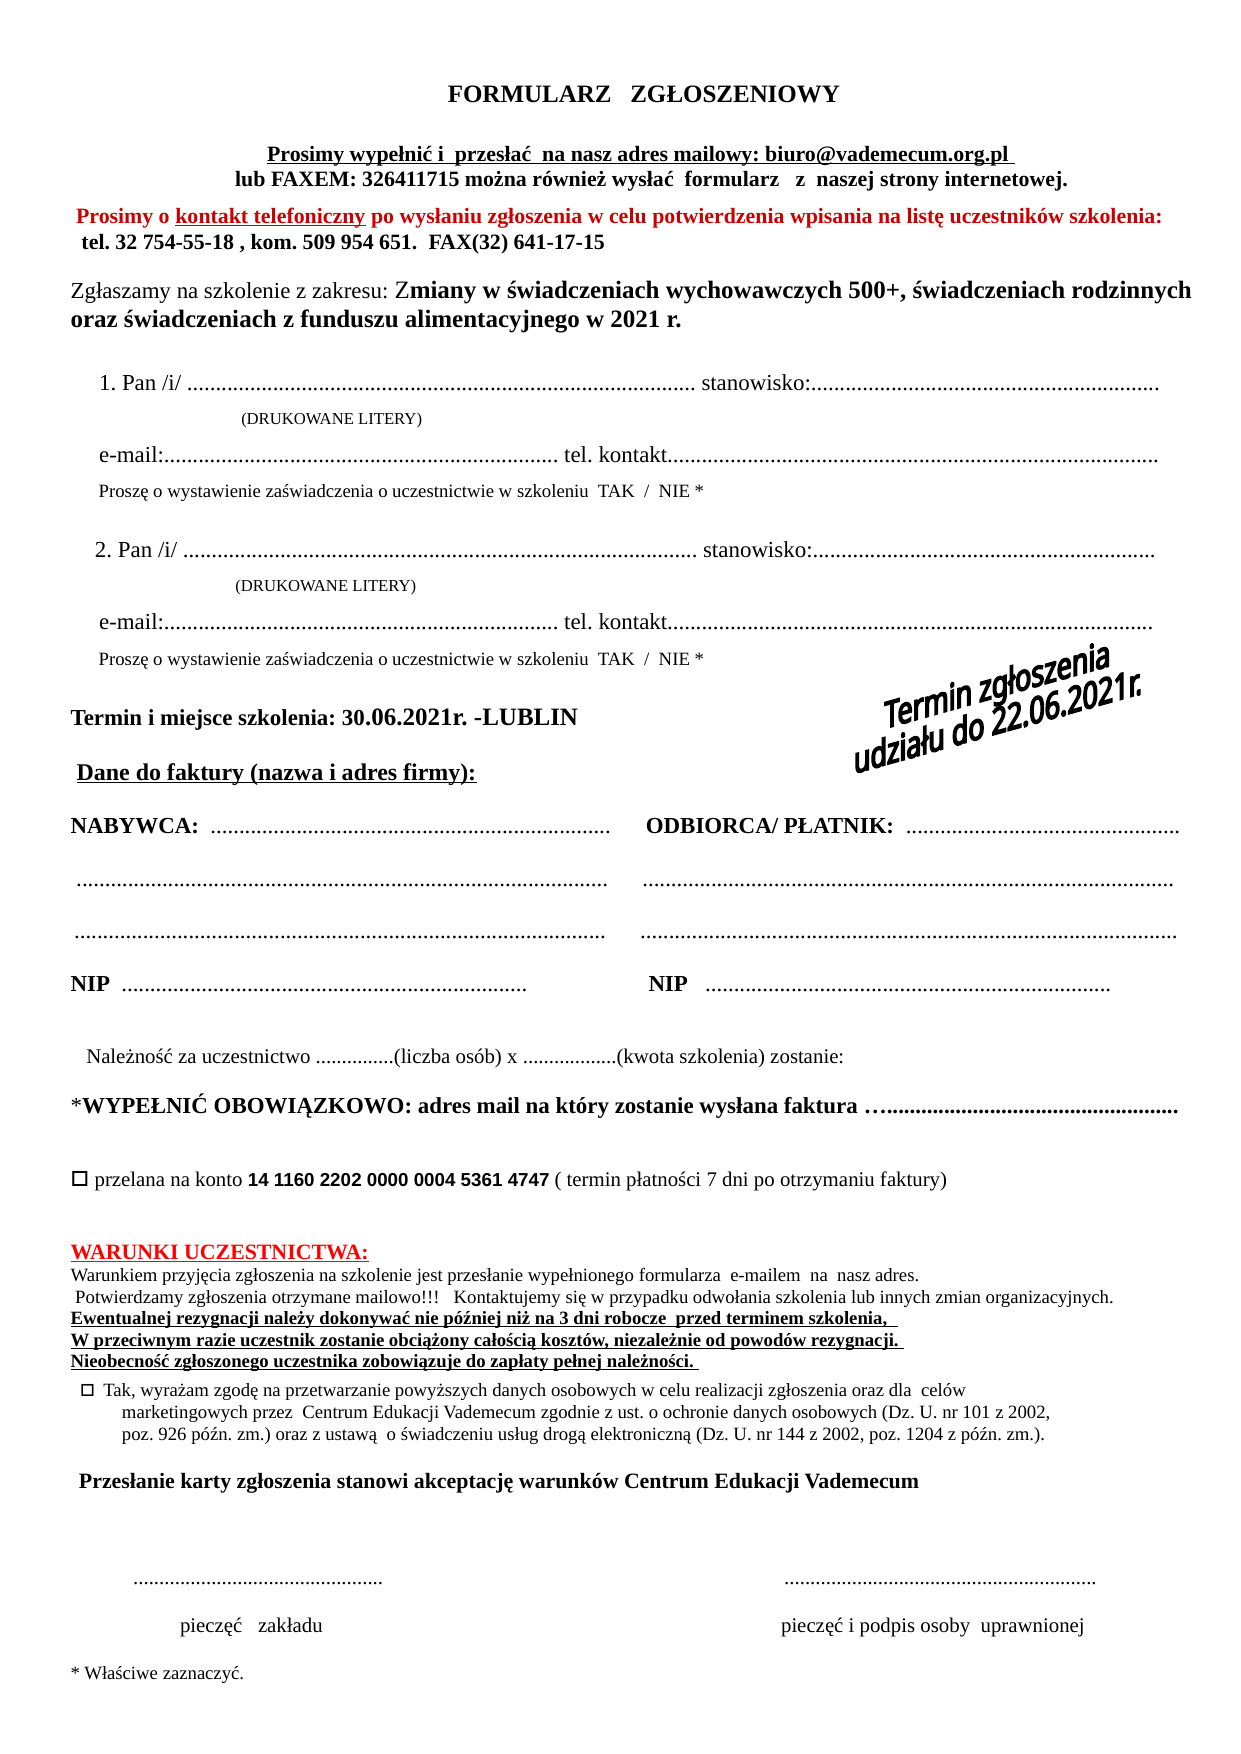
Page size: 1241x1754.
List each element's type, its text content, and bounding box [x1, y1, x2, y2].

text 1. Pan /i/ ......................................................................................... stanowisko:............................................................. [70, 369, 1211, 395]
text [1015, 702, 1211, 730]
text marketingowych przez Centrum Edukacji Vademecum zgodnie z ust. o ochronie danych osobowych (Dz. U. nr 101 z 2002, [70, 1401, 1211, 1422]
text pieczęć zakładu pieczęć i podpis osoby uprawnionej [70, 1613, 1211, 1637]
text FORMULARZ ZGŁOSZENIOWY [70, 79, 1211, 107]
text ................................................ ............................................................ [70, 1565, 1211, 1589]
text poz. 926 późn. zm.) oraz z ustawą o świadczeniu usług drogą elektroniczną (Dz. U. nr 144 z 2002, poz. 1204 z późn. zm.). [70, 1422, 1211, 1444]
text WARUNKI UCZESTNICTWA: [70, 1239, 1211, 1264]
text ............................................................................................. ............................................................................................. ............................................................................................. .............................................................................................. [70, 865, 1211, 944]
text Termin i miejsce szkolenia: 30.06.2021r. -LUBLIN [70, 702, 1001, 730]
text (DRUKOWANE LITERY) [70, 576, 1211, 595]
text Warunkiem przyjęcia zgłoszenia na szkolenie jest przesłanie wypełnionego formularza e-mailem na nasz adres. [70, 1264, 1211, 1286]
text Prosimy o kontakt telefoniczny po wysłaniu zgłoszenia w celu potwierdzenia wpisania na listę uczestników szkolenia: [70, 203, 1211, 229]
text Nieobecność zgłoszonego uczestnika zobowiązuje do zapłaty pełnej należności. [70, 1350, 1211, 1372]
text  Tak, wyrażam zgodę na przetwarzanie powyższych danych osobowych w celu realizacji zgłoszenia oraz dla celów [70, 1379, 1211, 1401]
text e-mail:..................................................................... tel. kontakt...................................................................................... [70, 441, 1211, 467]
text * Właściwe zaznaczyć. [70, 1662, 1211, 1683]
text  przelana na konto 14 1160 2202 0000 0004 5361 4747 ( termin płatności 7 dni po otrzymaniu faktury) [70, 1167, 1211, 1191]
text Należność za uczestnictwo ...............(liczba osób) x ..................(kwota szkolenia) zostanie: *WYPEŁNIĆ OBOWIĄZKOWO: adres mail na który zostanie wysłana faktura …................................................... [70, 1044, 1211, 1119]
text Proszę o wystawienie zaświadczenia o uczestnictwie w szkoleniu TAK / NIE * [70, 648, 1091, 669]
text tel. 32 754-55-18 , kom. 509 954 651. FAX(32) 641-17-15 [70, 229, 1211, 254]
text Dane do faktury (nazwa i adres firmy): NABYWCA: ...................................................................... ODBIORCA/ PŁATNIK: ................................................ [70, 758, 1211, 838]
text lub FAXEM: 326411715 można również wysłać formularz z naszej strony internetowej. [70, 166, 1211, 191]
text W przeciwnym razie uczestnik zostanie obciążony całością kosztów, niezależnie od powodów rezygnacji. [70, 1329, 1211, 1350]
text (DRUKOWANE LITERY) [70, 408, 1211, 428]
text Przesłanie karty zgłoszenia stanowi akceptację warunków Centrum Edukacji Vademecum [70, 1444, 1211, 1493]
text Zgłaszamy na szkolenie z zakresu: Zmiany w świadczeniach wychowawczych 500+, świadczeniach rodzinnych oraz świadczeniach z funduszu alimentacyjnego w 2021 r. [70, 276, 1211, 333]
text Proszę o wystawienie zaświadczenia o uczestnictwie w szkoleniu TAK / NIE * 2. Pan /i/ .......................................................................................... stanowisko:............................................................ [70, 480, 1211, 563]
text [1105, 648, 1211, 669]
text Potwierdzamy zgłoszenia otrzymane mailowo!!! Kontaktujemy się w przypadku odwołania szkolenia lub innych zmian organizacyjnych. Ewentualnej rezygnacji należy dokonywać nie później niż na 3 dni robocze przed terminem szkolenia, [70, 1286, 1211, 1329]
text e-mail:..................................................................... tel. kontakt..................................................................................... [70, 608, 1211, 635]
text Prosimy wypełnić i przesłać na nasz adres mailowy: biuro@vademecum.org.pl [70, 141, 1211, 166]
text NIP ....................................................................... NIP ....................................................................... [70, 970, 1211, 1020]
